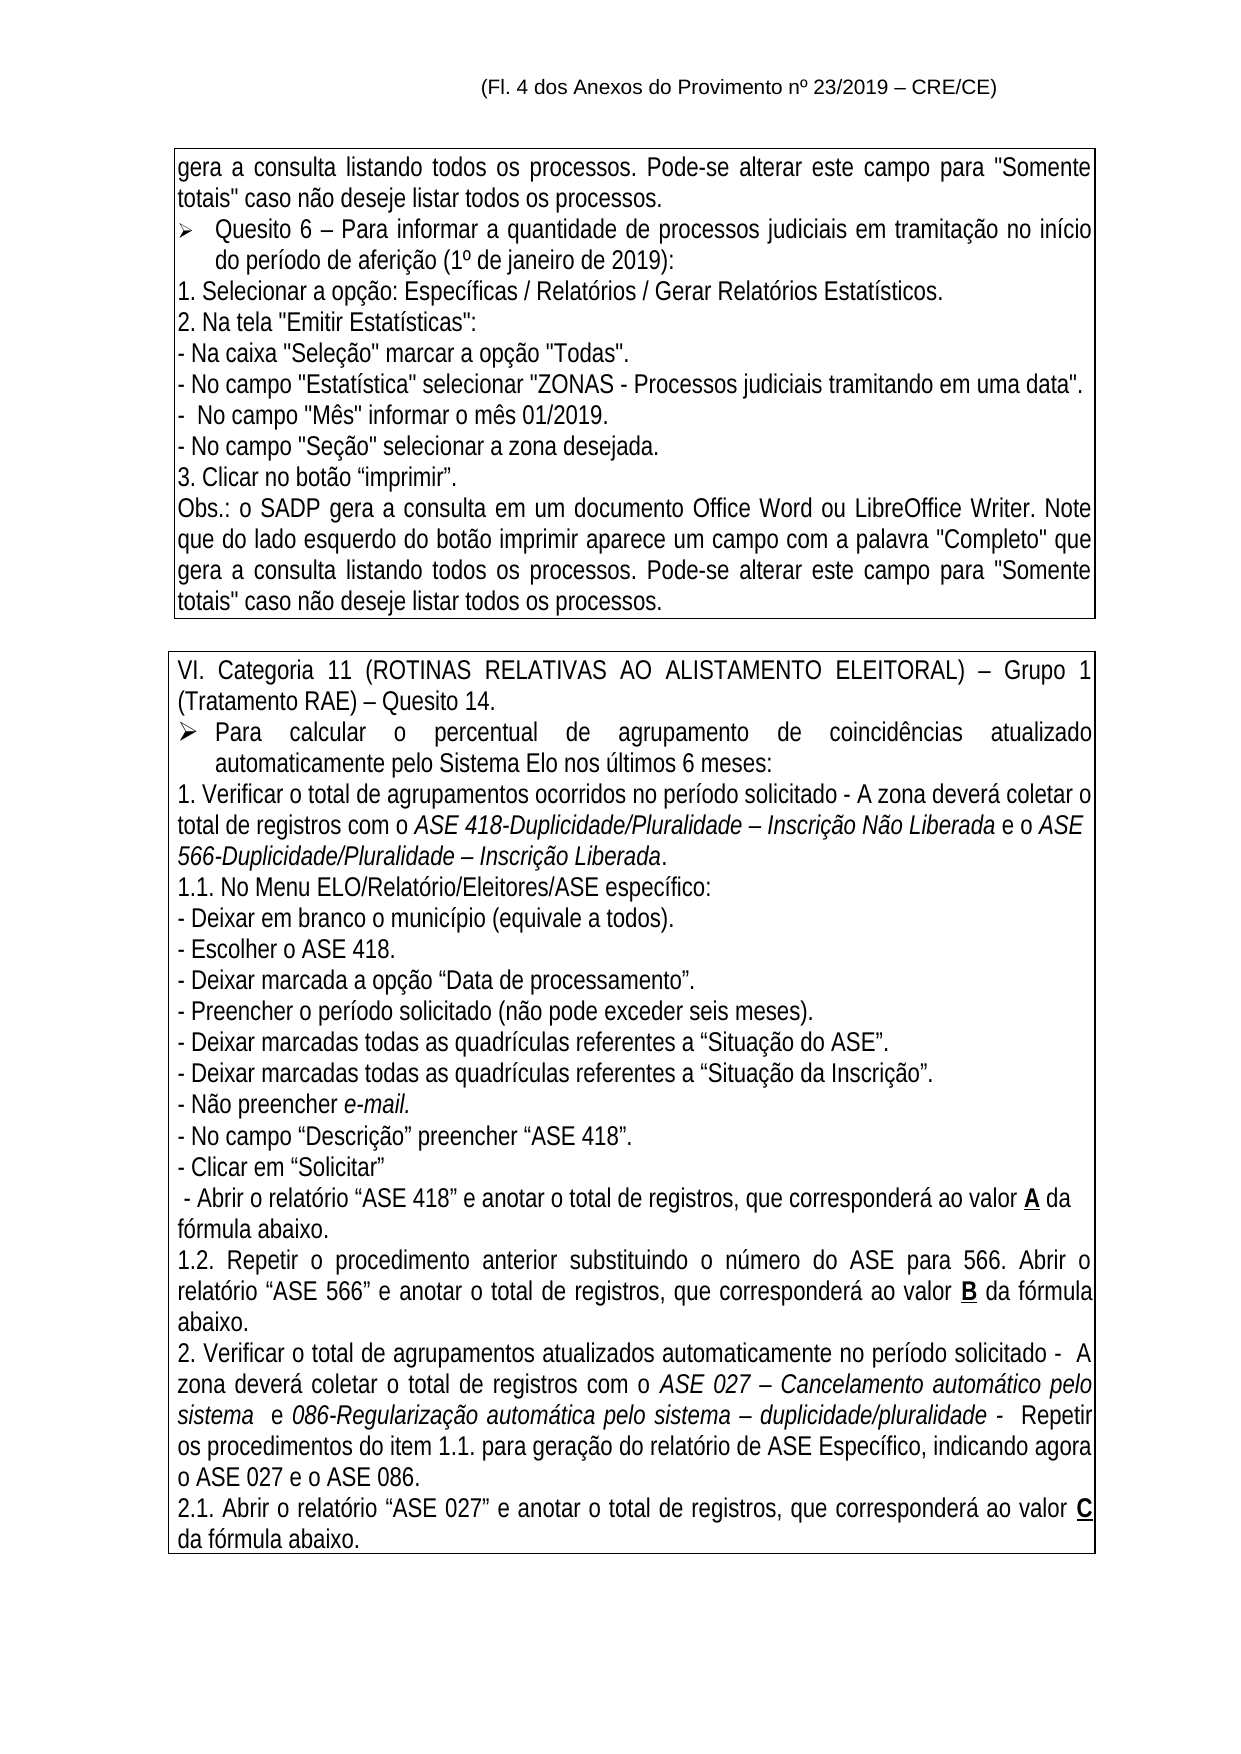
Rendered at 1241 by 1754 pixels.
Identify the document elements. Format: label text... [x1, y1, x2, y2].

text - No campo "Mês" informar o mês 01/2019. [177, 399, 1092, 430]
text gera a consulta listando todos os processos. Pode-se alterar este campo para "Somente totais" caso não deseje listar todos os processos. [175, 149, 1094, 213]
subtitle 2. Verificar o total de agrupamentos atualizados automaticamente no período solicitado - A zona deverá coletar o total de registros com o ASE 027 – Cancelamento automático pelo sistema e 086-Regularização automática pelo sistema – duplicidade/pluralidade - Repetir os procedimentos do item 1.1. para geração do relatório de ASE Específico, indicando agora o ASE 027 e o ASE 086. [177, 1337, 1092, 1492]
subtitle - Deixar em branco o município (equivale a todos). [177, 902, 1092, 933]
subtitle 1.1. No Menu ELO/Relatório/Eleitores/ASE específico: [177, 871, 1092, 902]
text 3. Clicar no botão “imprimir”. [177, 461, 1092, 489]
text - No campo "Seção" selecionar a zona desejada. [177, 430, 1092, 461]
text 1. Selecionar a opção: Específicas / Relatórios / Gerar Relatórios Estatísticos. [177, 275, 1092, 306]
text 1.2. Repetir o procedimento anterior substituindo o número do ASE para 566. Abrir o relatório “ASE 566” e anotar o total de registros, que corresponderá ao valor B da fórmula abaixo. [177, 1244, 1092, 1337]
text - Abrir o relatório “ASE 418” e anotar o total de registros, que corresponderá ao valor A da fórmula abaixo. [177, 1182, 1092, 1244]
text Obs.: o SADP gera a consulta em um documento Office Word ou LibreOffice Writer. Note que do lado esquerdo do botão imprimir aparece um campo com a palavra "Completo" que gera a consulta listando todos os processos. Pode-se alterar este campo para "Somente totais" caso não deseje listar todos os processos. [175, 489, 1094, 618]
subtitle - Não preencher e-mail. [177, 1088, 1092, 1119]
text - Na caixa "Seleção" marcar a opção "Todas". [177, 337, 1092, 368]
text 2. Na tela "Emitir Estatísticas": [177, 306, 1092, 337]
subtitle 1. Verificar o total de agrupamentos ocorridos no período solicitado - A zona deverá coletar o total de registros com o ASE 418-Duplicidade/Pluralidade – Inscrição Não Liberada e o ASE 566-Duplicidade/Pluralidade – Inscrição Liberada. [177, 778, 1092, 871]
text - No campo "Estatística" selecionar "ZONAS - Processos judiciais tramitando em uma data". [177, 368, 1092, 399]
subtitle - Deixar marcada a opção “Data de processamento”. [177, 964, 1092, 995]
list Para calcular o percentual de agrupamento de coincidências atualizado automaticamente pelo Sistema Elo nos últimos 6 meses: [177, 716, 1092, 778]
subtitle - Preencher o período solicitado (não pode exceder seis meses). [177, 995, 1092, 1026]
subtitle - Deixar marcadas todas as quadrículas referentes a “Situação da Inscrição”. [177, 1057, 1092, 1088]
subtitle - Clicar em “Solicitar” [177, 1151, 1092, 1182]
subtitle - No campo “Descrição” preencher “ASE 418”. [177, 1119, 1092, 1151]
text 2.1. Abrir o relatório “ASE 027” e anotar o total de registros, que corresponderá ao valor C da fórmula abaixo. [177, 1492, 1092, 1553]
subtitle - Deixar marcadas todas as quadrículas referentes a “Situação do ASE”. [177, 1026, 1092, 1057]
subtitle - Escolher o ASE 418. [177, 933, 1092, 964]
list Quesito 6 – Para informar a quantidade de processos judiciais em tramitação no início do período de aferição (1º de janeiro de 2019): [177, 213, 1092, 275]
text VI. Categoria 11 (ROTINAS RELATIVAS AO ALISTAMENTO ELEITORAL) – Grupo 1 (Tratamento RAE) – Quesito 14. [169, 652, 1094, 716]
